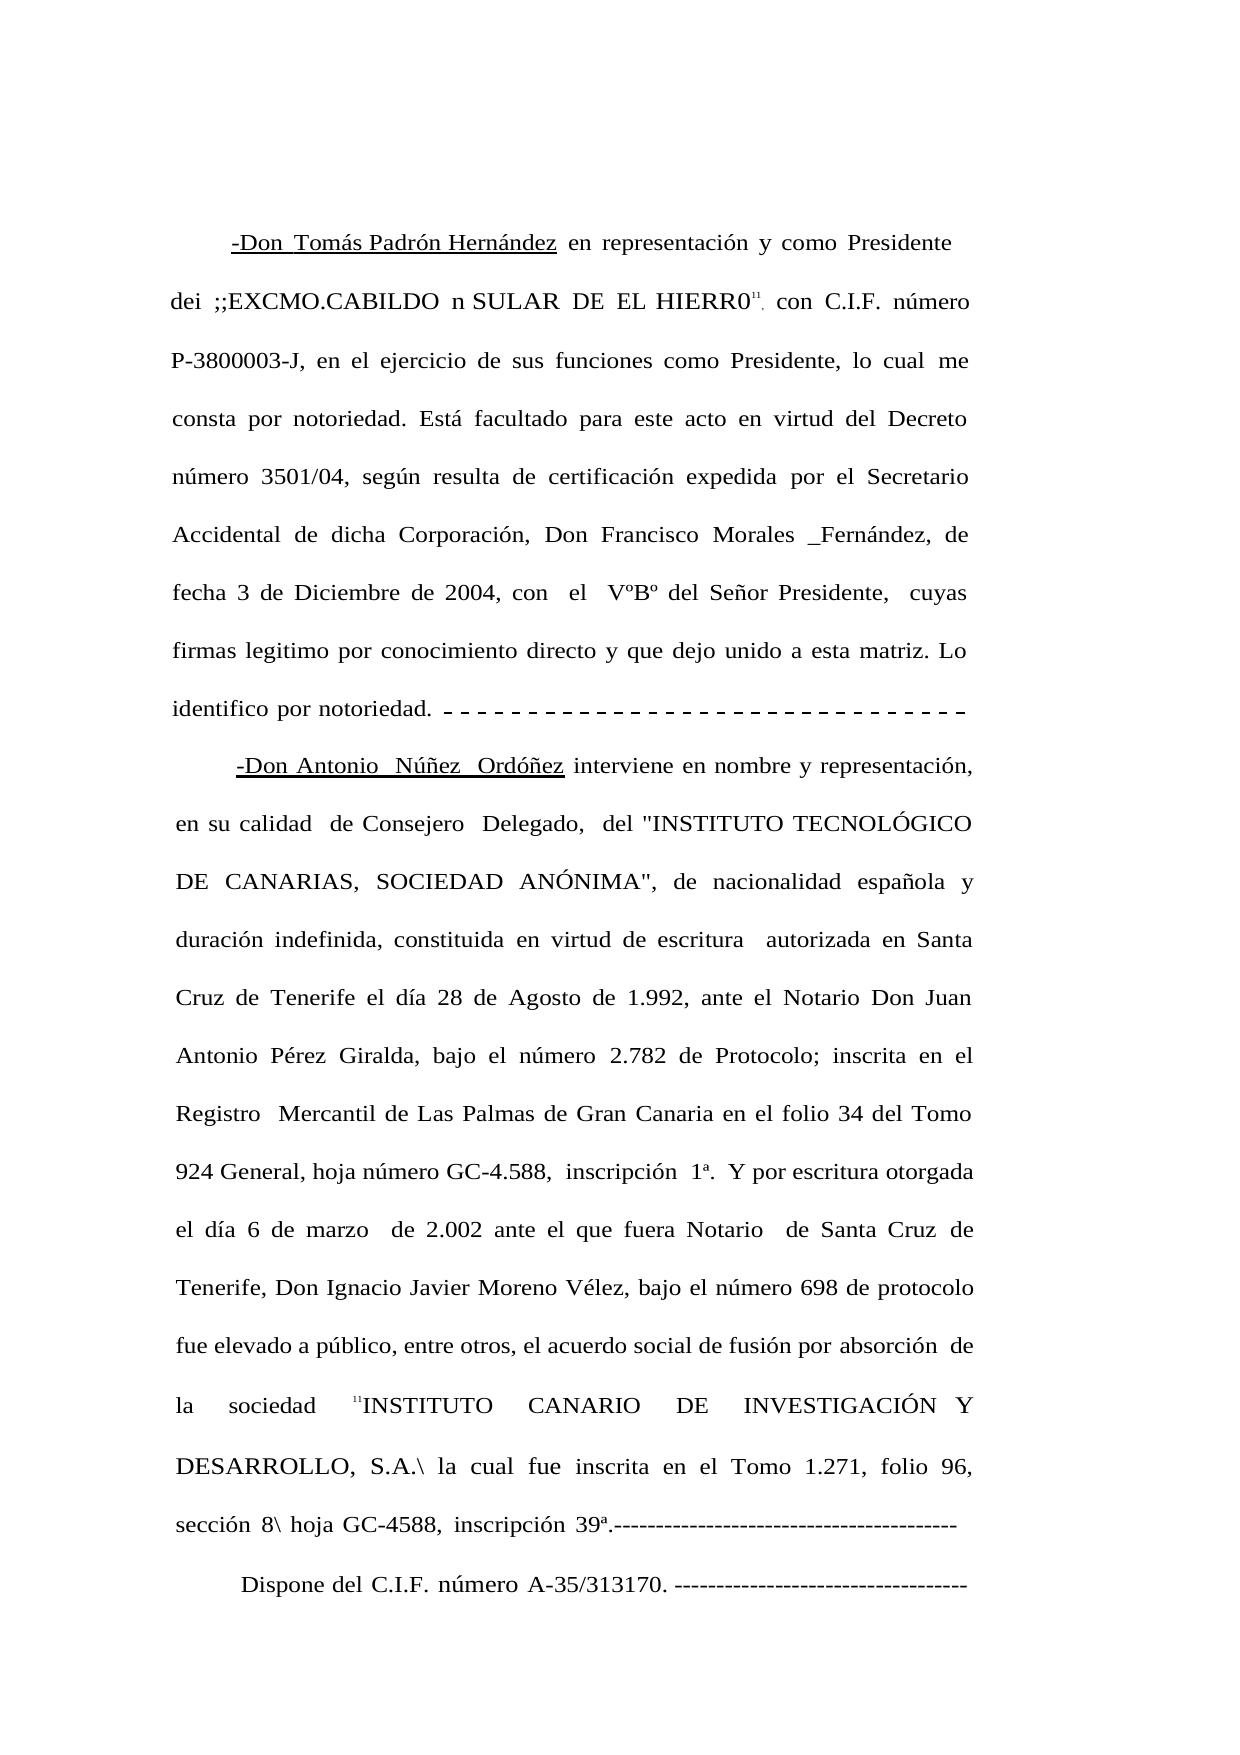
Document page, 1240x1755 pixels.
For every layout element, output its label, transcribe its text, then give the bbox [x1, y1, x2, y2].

text P-3800003-J, en el ejercicio de sus funciones como Presidente, lo cual me consta por notoriedad. Está facultado para este acto en virtud del Decreto número 3501/04, según resulta de certificación expedida por el Secretario Accidental de dicha Corporación, Don Francisco Morales _Fernández, de fecha 3 de Diciembre de 2004, con el VºBº del Señor Presidente, cuyas firmas legitimo por conocimiento directo y que dejo unido a esta matriz. Lo identifico por notoriedad. [171, 347, 969, 721]
text dei ;;EXCMO.CABILDO n SULAR DE EL HIERR011, con C.I.F. número [170, 287, 1235, 314]
text -Don Antonio Núñez Ordóñez interviene en nombre y representación, en su calidad de Consejero Delegado, del "INSTITUTO TECNOLÓGICO DE CANARIAS, SOCIEDAD ANÓNIMA", de nacionalidad española y duración indefinida, constituida en virtud de escritura autorizada en Santa Cruz de Tenerife el día 28 de Agosto de 1.992, ante el Notario Don Juan Antonio Pérez Giralda, bajo el número 2.782 de Protocolo; inscrita en el Registro Mercantil de Las Palmas de Gran Canaria en el folio 34 del Tomo 924 General, hoja número GC-4.588, inscripción 1ª. Y por escritura otorgada el día 6 de marzo de 2.002 ante el que fuera Notario de Santa Cruz de Tenerife, Don Ignacio Javier Moreno Vélez, bajo el número 698 de protocolo fue elevado a público, entre otros, el acuerdo social de fusión por absorción de la sociedad 11INSTITUTO CANARIO DE INVESTIGACIÓN Y DESARROLLO, S.A.\ la cual fue inscrita en el Tomo 1.271, folio 96, sección 8\ hoja GC-4588, inscripción 39ª.----------------------------------------- [175, 753, 974, 1537]
text Dispone del C.I.F. número A-35/313170. ----------------------------------- [241, 1570, 1235, 1598]
text -Don Tomás Padrón Hernández en representación y como Presidente [231, 228, 1235, 256]
